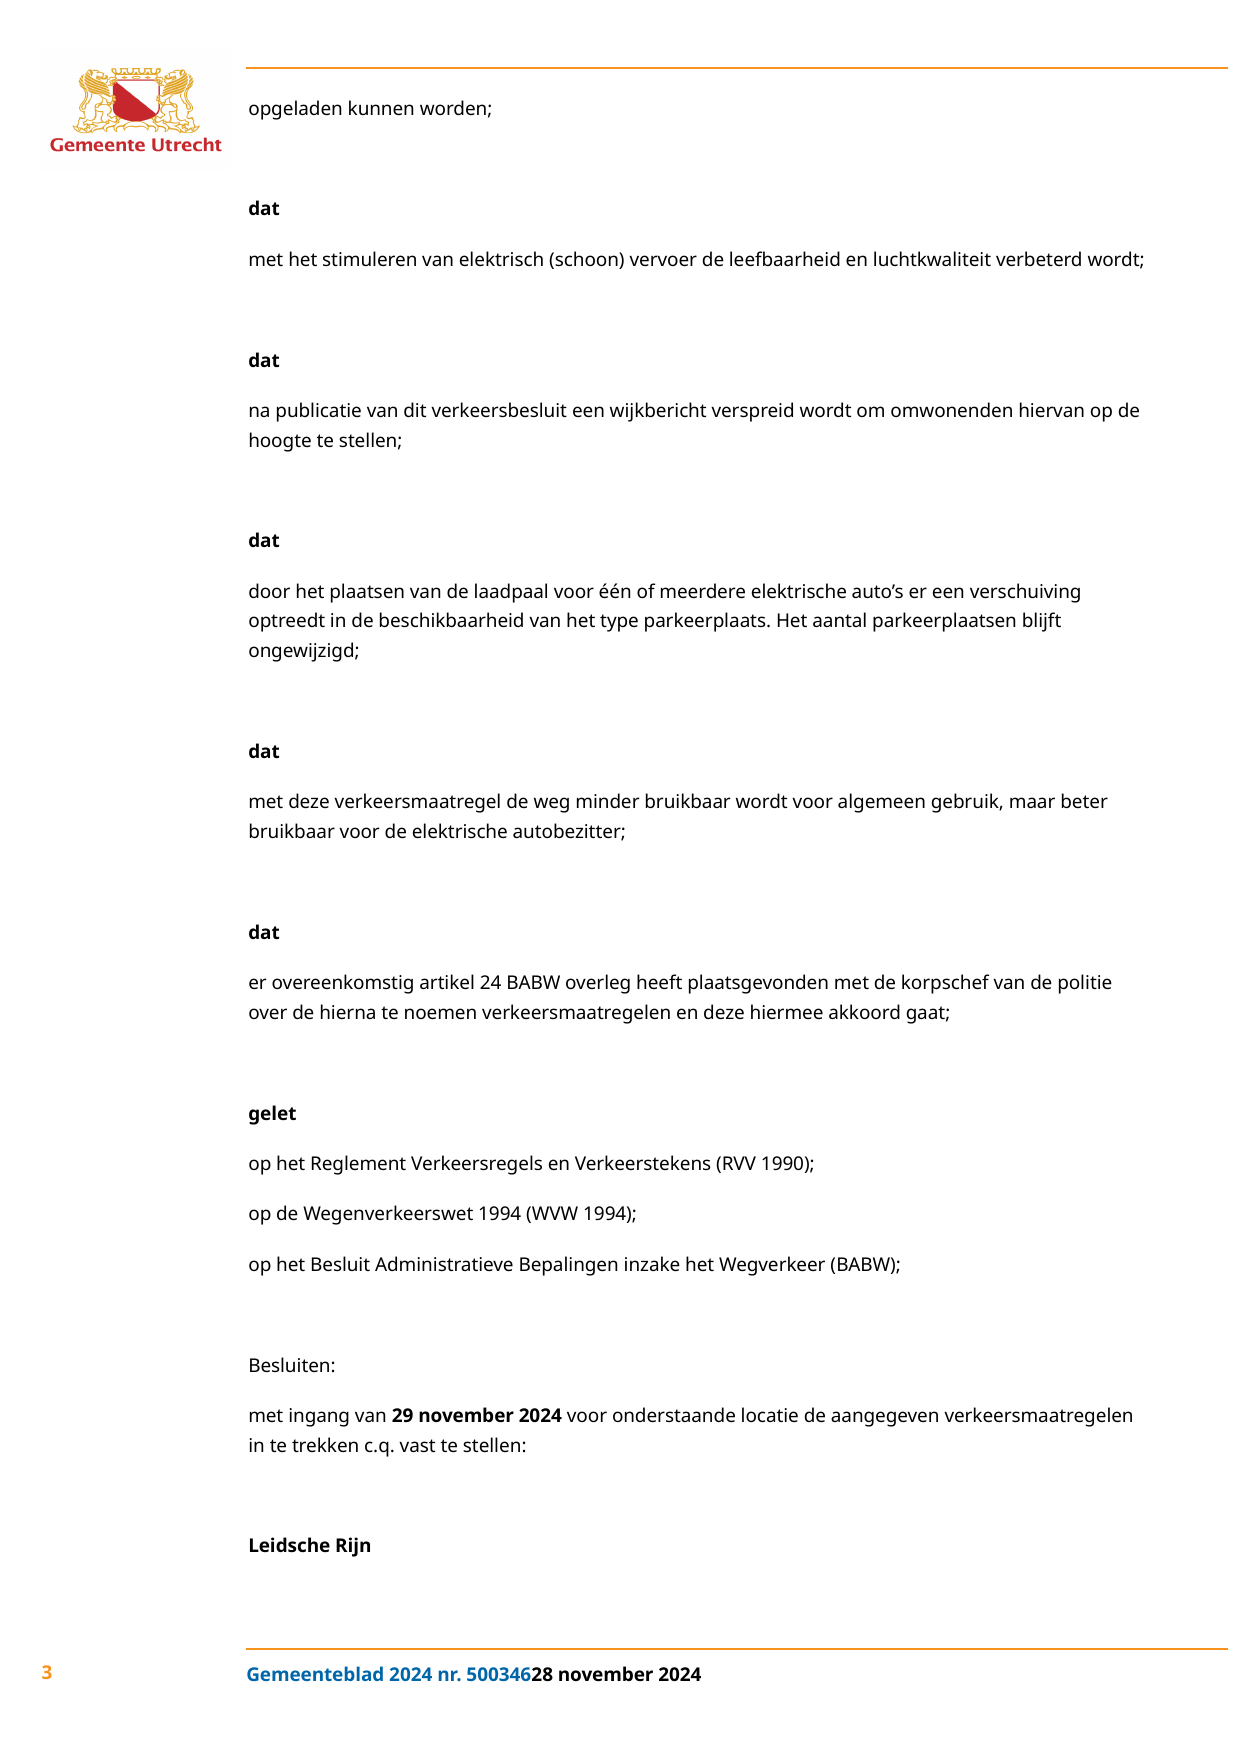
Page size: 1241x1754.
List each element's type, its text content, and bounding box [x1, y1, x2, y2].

text dat [248, 347, 1152, 373]
text Leidsche Rijn [248, 1533, 1152, 1558]
picture [41, 47, 231, 172]
text dat [248, 196, 1152, 221]
text dat [248, 738, 1152, 764]
text op de Wegenverkeerswet 1994 (WVW 1994); [248, 1201, 1152, 1226]
text na publicatie van dit verkeersbesluit een wijkbericht verspreid wordt om omwonenden hiervan op de hoogte te stellen; [248, 397, 1152, 453]
text met het stimuleren van elektrisch (schoon) vervoer de leefbaarheid en luchtkwaliteit verbeterd wordt; [248, 246, 1152, 272]
text op het Reglement Verkeersregels en Verkeerstekens (RVV 1990); [248, 1150, 1152, 1176]
text Besluiten: [248, 1352, 1152, 1378]
text gelet [248, 1100, 1152, 1126]
text er overeenkomstig artikel 24 BABW overleg heeft plaatsgevonden met de korpschef van de politie over de hierna te noemen verkeersmaatregelen en deze hiermee akkoord gaat; [248, 969, 1152, 1025]
text opgeladen kunnen worden; [248, 95, 1152, 121]
text op het Besluit Administratieve Bepalingen inzake het Wegverkeer (BABW); [248, 1251, 1152, 1277]
text door het plaatsen van de laadpaal voor één of meerdere elektrische auto’s er een verschuiving optreedt in de beschikbaarheid van het type parkeerplaats. Het aantal parkeerplaatsen blijft ongewijzigd; [248, 578, 1152, 663]
text met deze verkeersmaatregel de weg minder bruikbaar wordt voor algemeen gebruik, maar beter bruikbaar voor de elektrische autobezitter; [248, 788, 1152, 844]
text met ingang van 29 november 2024 voor onderstaande locatie de aangegeven verkeersmaatregelen in te trekken c.q. vast te stellen: [248, 1402, 1152, 1458]
text dat [248, 919, 1152, 945]
text dat [248, 528, 1152, 553]
